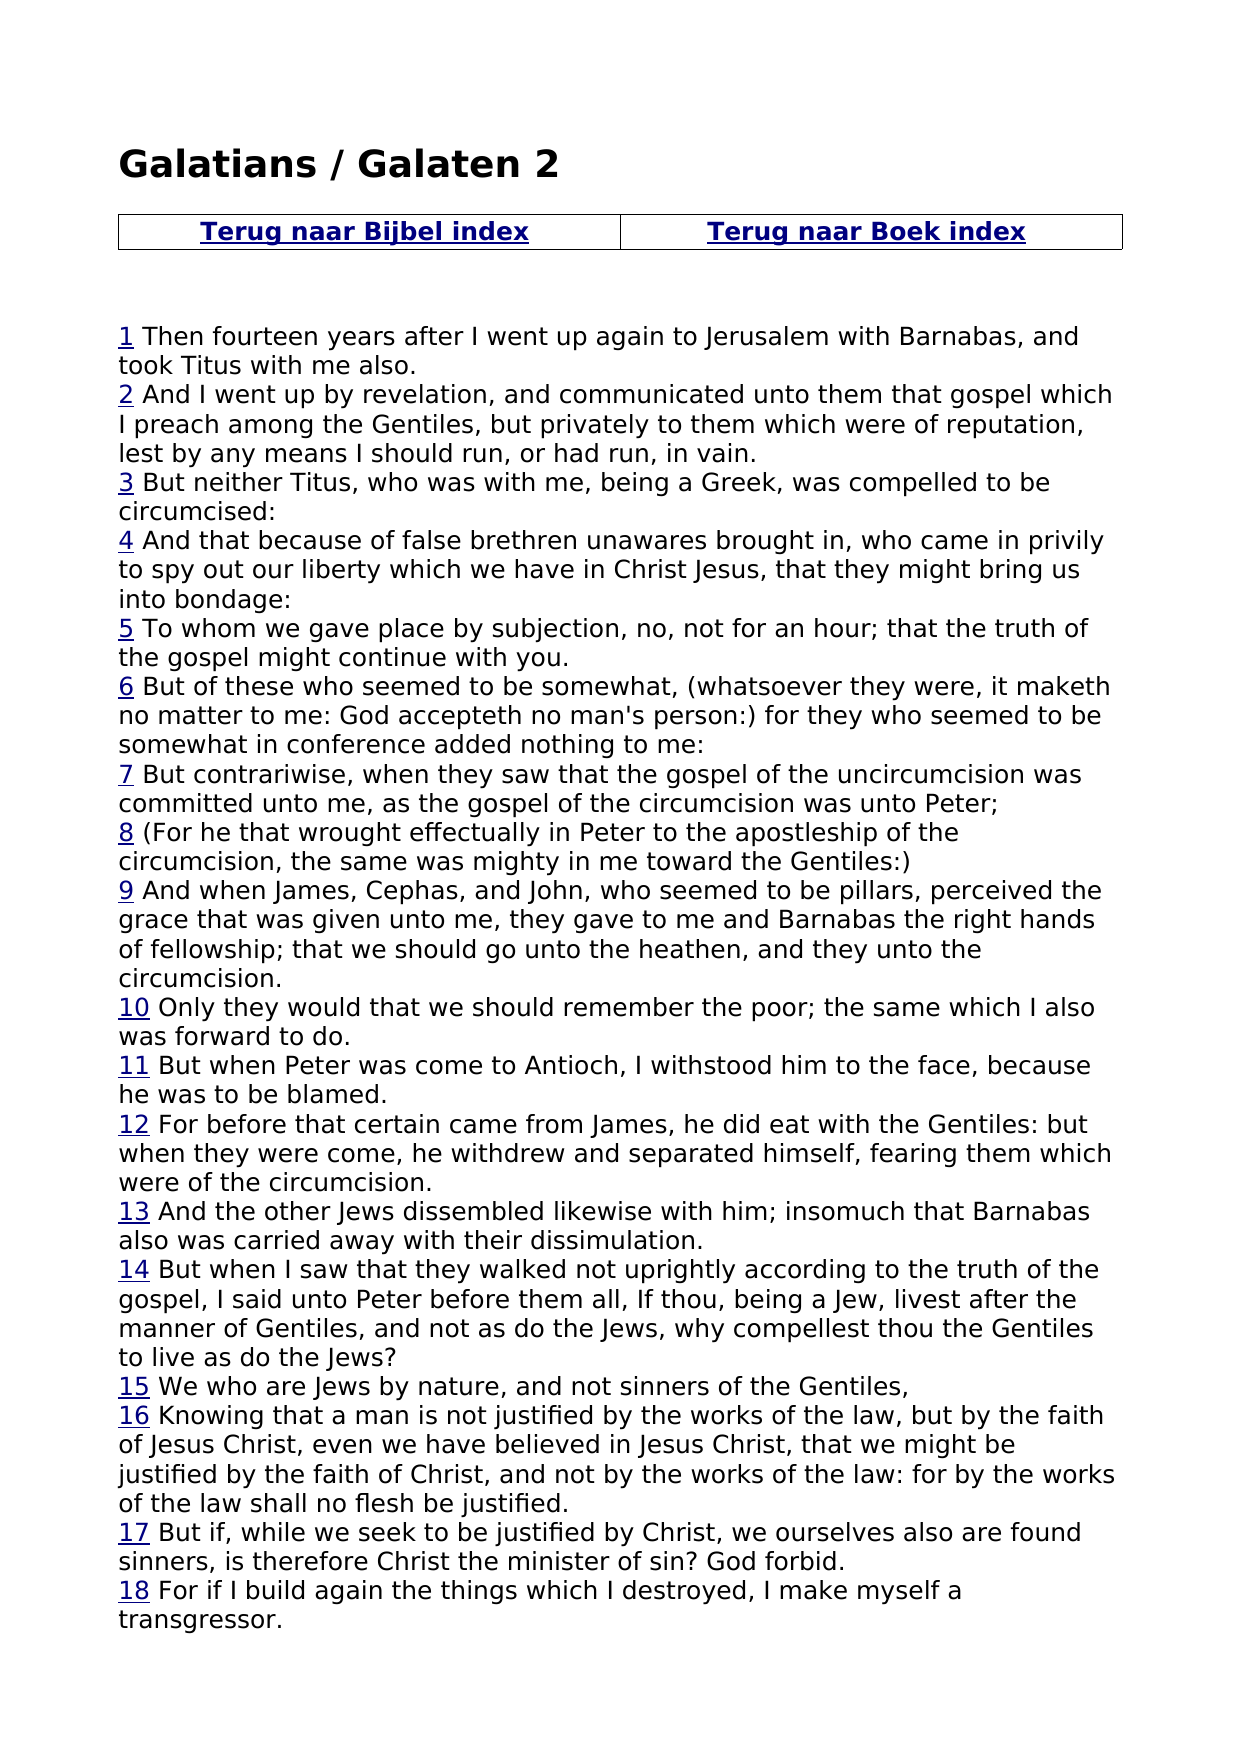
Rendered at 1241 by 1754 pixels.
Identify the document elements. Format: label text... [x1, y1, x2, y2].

subtitle Galatians / Galaten 2 [118, 143, 1122, 187]
table_header Terug naar Boek index [621, 215, 1122, 249]
text 1 Then fourteen years after I went up again to Jerusalem with Barnabas, and took Titus with me also. 2 And I went up by revelation, and communicated unto them that gospel which I preach among the Gentiles, but privately to them which were of reputation, lest by any means I should run, or had run, in vain. 3 But neither Titus, who was with me, being a Greek, was compelled to be circumcised: 4 And that because of false brethren unawares brought in, who came in privily to spy out our liberty which we have in Christ Jesus, that they might bring us into bondage: 5 To whom we gave place by subjection, no, not for an hour; that the truth of the gospel might continue with you. 6 But of these who seemed to be somewhat, (whatsoever they were, it maketh no matter to me: God accepteth no man's person:) for they who seemed to be somewhat in conference added nothing to me: 7 But contrariwise, when they saw that the gospel of the uncircumcision was committed unto me, as the gospel of the circumcision was unto Peter; 8 (For he that wrought effectually in Peter to the apostleship of the circumcision, the same was mighty in me toward the Gentiles:) 9 And when James, Cephas, and John, who seemed to be pillars, perceived the grace that was given unto me, they gave to me and Barnabas the right hands of fellowship; that we should go unto the heathen, and they unto the circumcision. 10 Only they would that we should remember the poor; the same which I also was forward to do. 11 But when Peter was come to Antioch, I withstood him to the face, because he was to be blamed. 12 For before that certain came from James, he did eat with the Gentiles: but when they were come, he withdrew and separated himself, fearing them which were of the circumcision. 13 And the other Jews dissembled likewise with him; insomuch that Barnabas also was carried away with their dissimulation. 14 But when I saw that they walked not uprightly according to the truth of the gospel, I said unto Peter before them all, If thou, being a Jew, livest after the manner of Gentiles, and not as do the Jews, why compellest thou the Gentiles to live as do the Jews? 15 We who are Jews by nature, and not sinners of the Gentiles, 16 Knowing that a man is not justified by the works of the law, but by the faith of Jesus Christ, even we have believed in Jesus Christ, that we might be justified by the faith of Christ, and not by the works of the law: for by the works of the law shall no flesh be justified. 17 But if, while we seek to be justified by Christ, we ourselves also are found sinners, is therefore Christ the minister of sin? God forbid. 18 For if I build again the things which I destroyed, I make myself a transgressor. [118, 264, 1122, 1635]
table_header Terug naar Bijbel index [119, 215, 620, 249]
